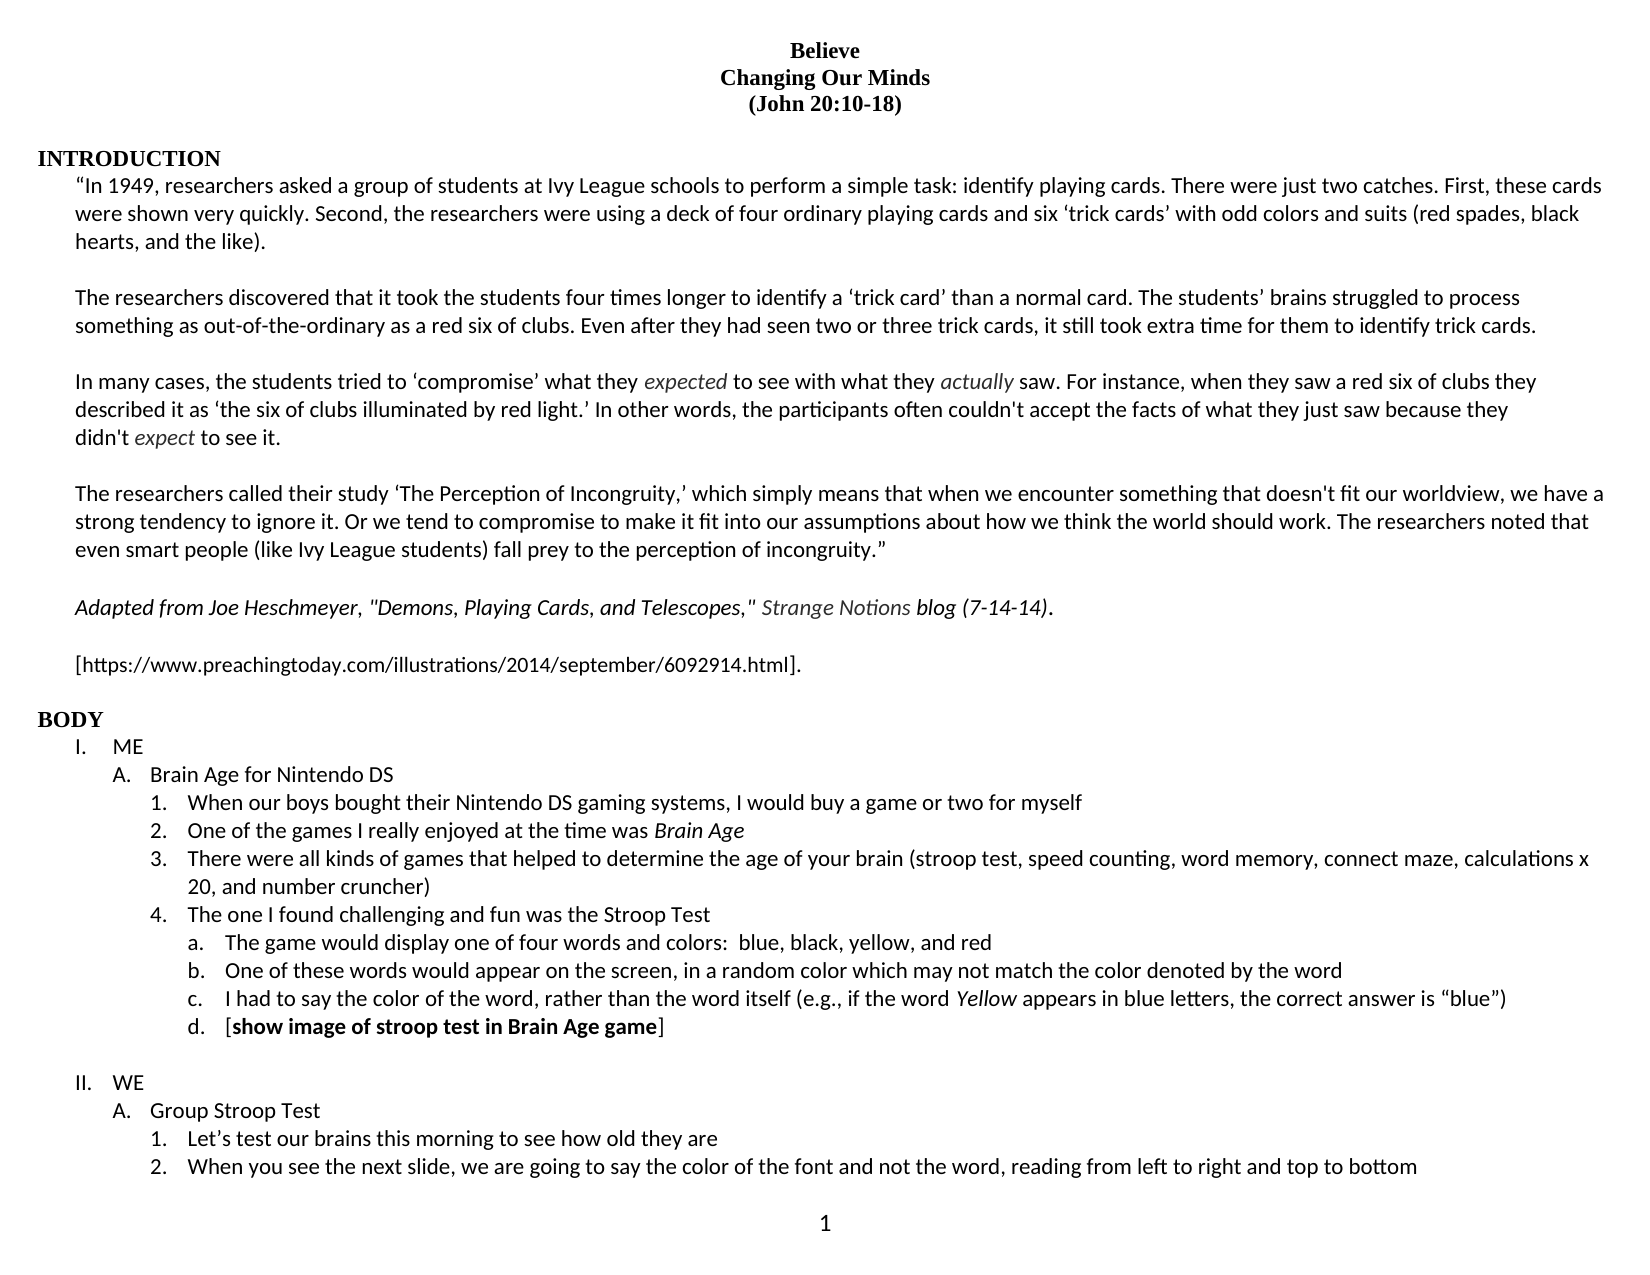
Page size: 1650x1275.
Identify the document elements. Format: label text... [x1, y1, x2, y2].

text (John 20:10-18) [37, 90, 1612, 117]
text The researchers discovered that it took the students four times longer to identify a ‘trick card’ than a normal card. The students’ brains struggled to process something as out-of-the-ordinary as a red six of clubs. Even after they had seen two or three trick cards, it still took extra time for them to identify trick cards. [75, 283, 1612, 339]
list The one I found challenging and fun was the Stroop Test [150, 900, 1612, 928]
list Let’s test our brains this morning to see how old they are [150, 1124, 1612, 1152]
text [https://www.preachingtoday.com/illustrations/2014/september/6092914.html]. [75, 650, 1612, 678]
text Believe [37, 37, 1612, 64]
text Adapted from Joe Heschmeyer, "Demons, Playing Cards, and Telescopes," Strange Notions blog (7-14-14). [75, 591, 1612, 622]
list WE [75, 1068, 1612, 1096]
text Changing Our Minds [37, 64, 1612, 90]
text BODY [37, 706, 1612, 732]
list Group Stroop Test [112, 1096, 1612, 1124]
list There were all kinds of games that helped to determine the age of your brain (stroop test, speed counting, word memory, connect maze, calculations x 20, and number cruncher) [150, 844, 1612, 900]
list One of these words would appear on the screen, in a random color which may not match the color denoted by the word [187, 956, 1612, 984]
list ME [75, 732, 1612, 760]
list [show image of stroop test in Brain Age game] [187, 1012, 1612, 1040]
list The game would display one of four words and colors: blue, black, yellow, and red [187, 928, 1612, 956]
text The researchers called their study ‘The Perception of Incongruity,’ which simply means that when we encounter something that doesn't fit our worldview, we have a strong tendency to ignore it. Or we tend to compromise to make it fit into our assumptions about how we think the world should work. The researchers noted that even smart people (like Ivy League students) fall prey to the perception of incongruity.” [75, 479, 1612, 563]
text In many cases, the students tried to ‘compromise’ what they expected to see with what they actually saw. For instance, when they saw a red six of clubs they described it as ‘the six of clubs illuminated by red light.’ In other words, the participants often couldn't accept the facts of what they just saw because they didn't expect to see it. [75, 367, 1612, 451]
list I had to say the color of the word, rather than the word itself (e.g., if the word Yellow appears in blue letters, the correct answer is “blue”) [187, 984, 1612, 1012]
list When our boys bought their Nintendo DS gaming systems, I would buy a game or two for myself [150, 788, 1612, 816]
text “In 1949, researchers asked a group of students at Ivy League schools to perform a simple task: identify playing cards. There were just two catches. First, these cards were shown very quickly. Second, the researchers were using a deck of four ordinary playing cards and six ‘trick cards’ with odd colors and suits (red spades, black hearts, and the like). [75, 171, 1612, 255]
list Brain Age for Nintendo DS [112, 760, 1612, 788]
text INTRODUCTION [37, 144, 1612, 171]
list One of the games I really enjoyed at the time was Brain Age [150, 816, 1612, 844]
list When you see the next slide, we are going to say the color of the font and not the word, reading from left to right and top to bottom [150, 1152, 1612, 1181]
